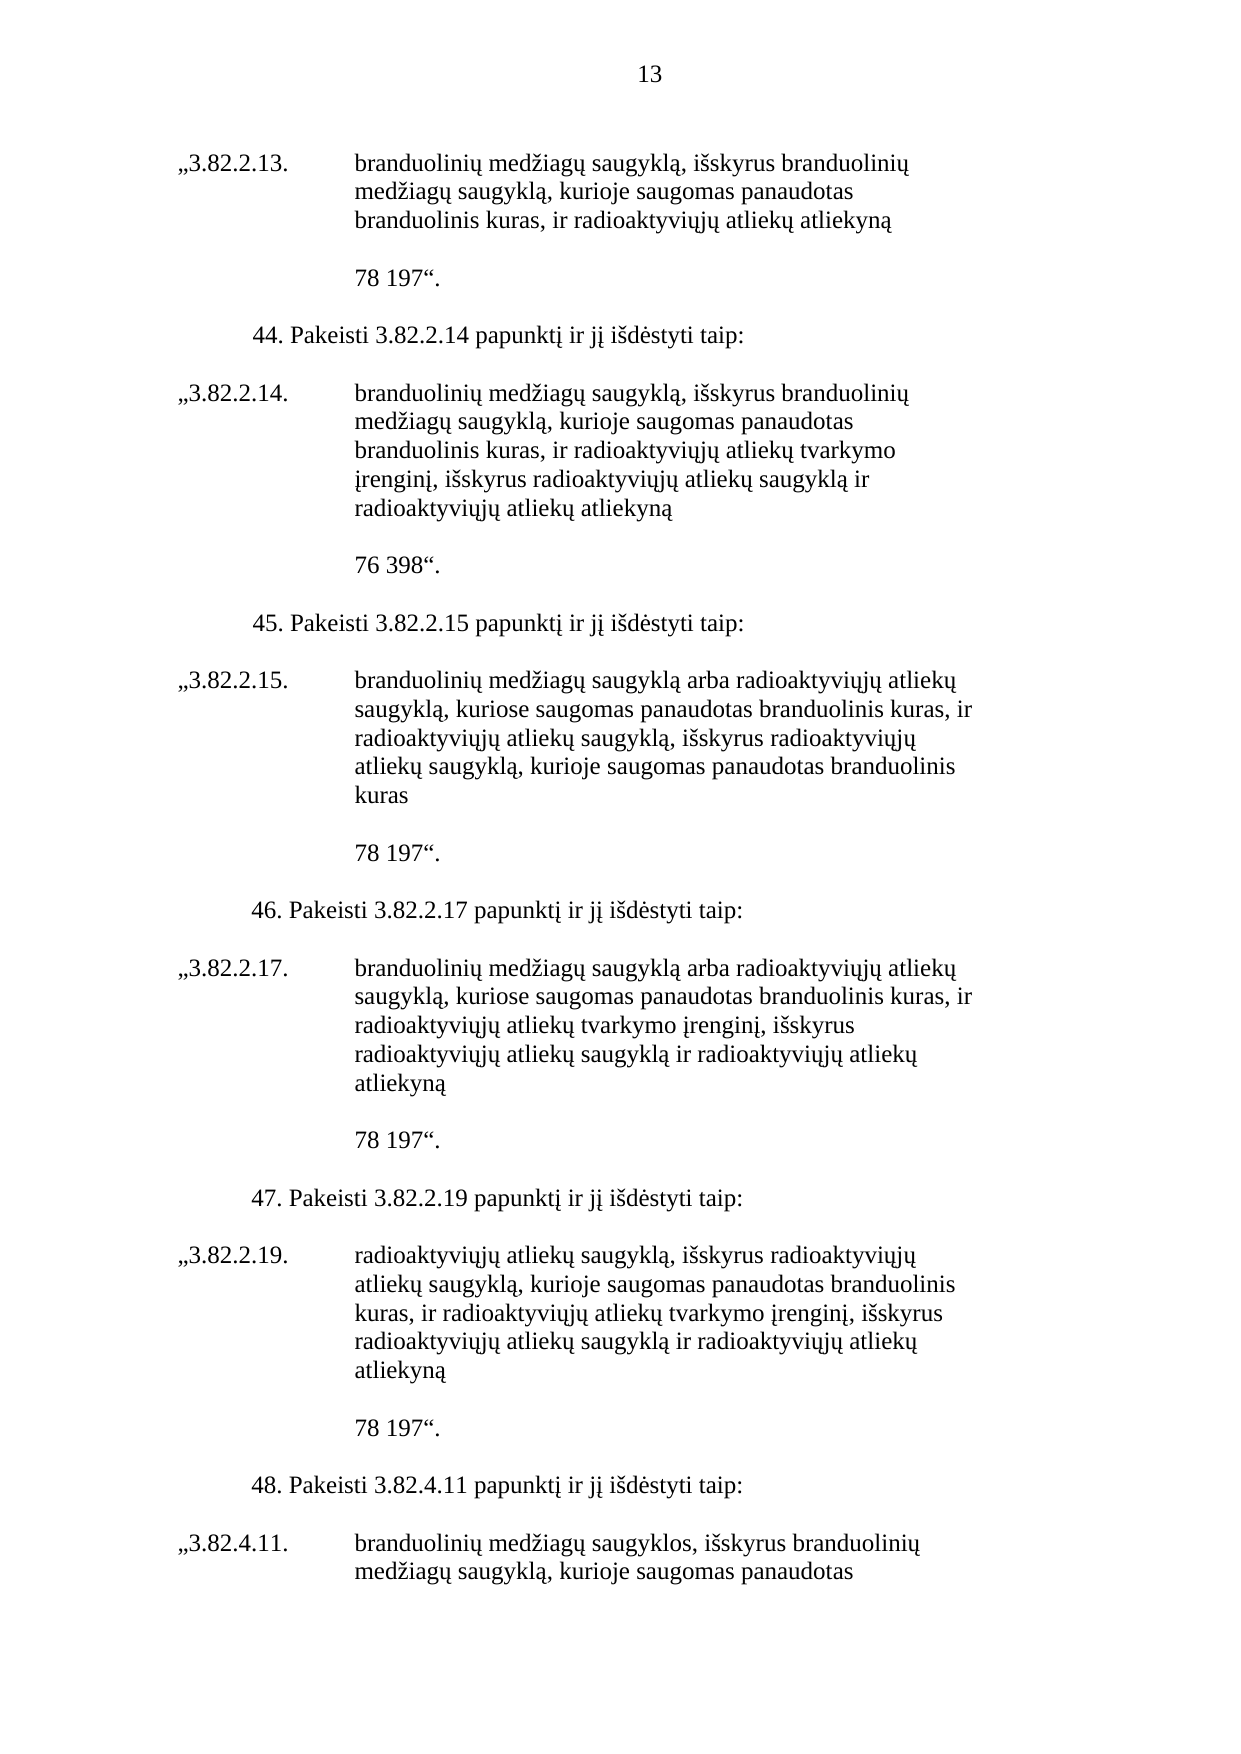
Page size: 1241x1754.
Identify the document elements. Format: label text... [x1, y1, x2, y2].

text „3.82.2.13. branduolinių medžiagų saugyklą, išskyrus branduolinių [177, 148, 974, 176]
text radioaktyviųjų atliekų tvarkymo įrenginį, išskyrus [354, 1010, 974, 1039]
text kuras 78 197“. [354, 780, 974, 866]
text atliekų saugyklą, kurioje saugomas panaudotas branduolinis [354, 1269, 974, 1298]
text radioaktyviųjų atliekų saugyklą, išskyrus radioaktyviųjų [354, 723, 974, 751]
text radioaktyviųjų atliekų saugyklą ir radioaktyviųjų atliekų [354, 1326, 974, 1355]
text medžiagų saugyklą, kurioje saugomas panaudotas [354, 176, 974, 205]
text kuras, ir radioaktyviųjų atliekų tvarkymo įrenginį, išskyrus [354, 1298, 974, 1326]
text 45. Pakeisti 3.82.2.15 papunktį ir jį išdėstyti taip: [177, 608, 1122, 636]
text radioaktyviųjų atliekų atliekyną 76 398“. [354, 493, 974, 579]
text atliekų saugyklą, kurioje saugomas panaudotas branduolinis [354, 751, 974, 780]
text medžiagų saugyklą, kurioje saugomas panaudotas [354, 1556, 974, 1585]
text 48. Pakeisti 3.82.4.11 papunktį ir jį išdėstyti taip: [177, 1470, 974, 1499]
text „3.82.2.14. branduolinių medžiagų saugyklą, išskyrus branduolinių [177, 378, 974, 406]
text atliekyną 78 197“. [354, 1355, 974, 1441]
text „3.82.4.11. branduolinių medžiagų saugyklos, išskyrus branduolinių [177, 1528, 974, 1556]
text saugyklą, kuriose saugomas panaudotas branduolinis kuras, ir [354, 981, 974, 1010]
text saugyklą, kuriose saugomas panaudotas branduolinis kuras, ir [354, 694, 974, 723]
text „3.82.2.15. branduolinių medžiagų saugyklą arba radioaktyviųjų atliekų [177, 665, 974, 694]
text „3.82.2.17. branduolinių medžiagų saugyklą arba radioaktyviųjų atliekų [177, 953, 974, 981]
text atliekyną 78 197“. [354, 1068, 974, 1154]
text branduolinis kuras, ir radioaktyviųjų atliekų atliekyną 78 197“. [354, 205, 974, 291]
text medžiagų saugyklą, kurioje saugomas panaudotas [354, 406, 974, 435]
text 44. Pakeisti 3.82.2.14 papunktį ir jį išdėstyti taip: [177, 320, 1122, 349]
text „3.82.2.19. radioaktyviųjų atliekų saugyklą, išskyrus radioaktyviųjų [177, 1240, 974, 1269]
text radioaktyviųjų atliekų saugyklą ir radioaktyviųjų atliekų [354, 1039, 974, 1068]
text įrenginį, išskyrus radioaktyviųjų atliekų saugyklą ir [354, 464, 974, 493]
text 46. Pakeisti 3.82.2.17 papunktį ir jį išdėstyti taip: [177, 895, 974, 924]
text branduolinis kuras, ir radioaktyviųjų atliekų tvarkymo [354, 435, 974, 464]
text 47. Pakeisti 3.82.2.19 papunktį ir jį išdėstyti taip: [177, 1183, 974, 1211]
